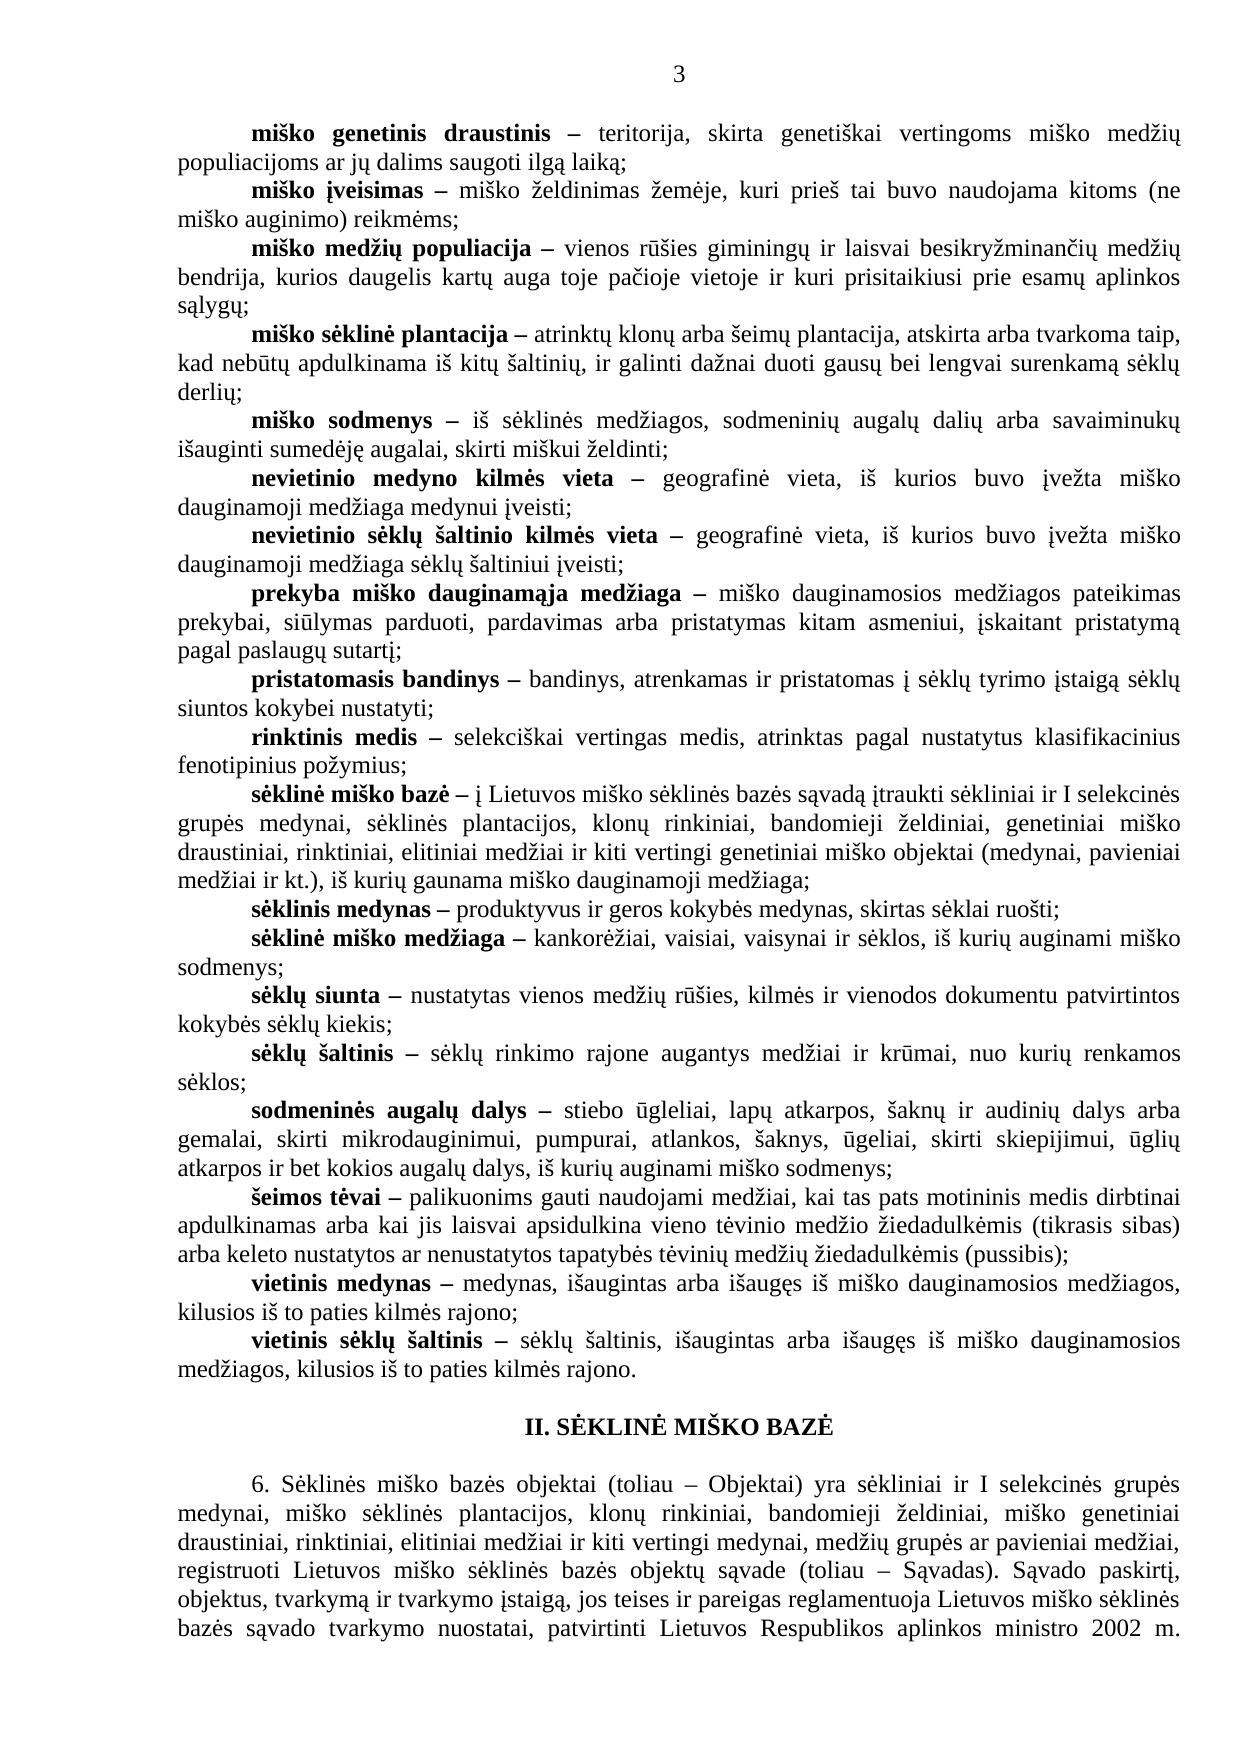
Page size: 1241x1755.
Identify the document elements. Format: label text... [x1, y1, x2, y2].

text sodmeninės augalų dalys – stiebo ūgleliai, lapų atkarpos, šaknų ir audinių dalys arba gemalai, skirti mikrodauginimui, pumpurai, atlankos, šaknys, ūgeliai, skirti skiepijimui, ūglių atkarpos ir bet kokios augalų dalys, iš kurių auginami miško sodmenys; [177, 1096, 1181, 1182]
text vietinis sėklų šaltinis – sėklų šaltinis, išaugintas arba išaugęs iš miško dauginamosios medžiagos, kilusios iš to paties kilmės rajono. [177, 1326, 1181, 1383]
text miško medžių populiacija – vienos rūšies giminingų ir laisvai besikryžminančių medžių bendrija, kurios daugelis kartų auga toje pačioje vietoje ir kuri prisitaikiusi prie esamų aplinkos sąlygų; [177, 233, 1181, 319]
text sėklų siunta – nustatytas vienos medžių rūšies, kilmės ir vienodos dokumentu patvirtintos kokybės sėklų kiekis; [177, 981, 1181, 1038]
text vietinis medynas – medynas, išaugintas arba išaugęs iš miško dauginamosios medžiagos, kilusios iš to paties kilmės rajono; [177, 1268, 1181, 1326]
text miško sodmenys – iš sėklinės medžiagos, sodmeninių augalų dalių arba savaiminukų išauginti sumedėję augalai, skirti miškui želdinti; [177, 406, 1181, 463]
text sėklų šaltinis – sėklų rinkimo rajone augantys medžiai ir krūmai, nuo kurių renkamos sėklos; [177, 1038, 1181, 1096]
text miško sėklinė plantacija – atrinktų klonų arba šeimų plantacija, atskirta arba tvarkoma taip, kad nebūtų apdulkinama iš kitų šaltinių, ir galinti dažnai duoti gausų bei lengvai surenkamą sėklų derlių; [177, 319, 1181, 406]
text sėklinė miško bazė – į Lietuvos miško sėklinės bazės sąvadą įtraukti sėkliniai ir I selekcinės grupės medynai, sėklinės plantacijos, klonų rinkiniai, bandomieji želdiniai, genetiniai miško draustiniai, rinktiniai, elitiniai medžiai ir kiti vertingi genetiniai miško objektai (medynai, pavieniai medžiai ir kt.), iš kurių gaunama miško dauginamoji medžiaga; [177, 779, 1181, 894]
text miško įveisimas – miško želdinimas žemėje, kuri prieš tai buvo naudojama kitoms (ne miško auginimo) reikmėms; [177, 176, 1181, 233]
text rinktinis medis – selekciškai vertingas medis, atrinktas pagal nustatytus klasifikacinius fenotipinius požymius; [177, 722, 1181, 779]
text 6. Sėklinės miško bazės objektai (toliau – Objektai) yra sėkliniai ir I selekcinės grupės medynai, miško sėklinės plantacijos, klonų rinkiniai, bandomieji želdiniai, miško genetiniai draustiniai, rinktiniai, elitiniai medžiai ir kiti vertingi medynai, medžių grupės ar pavieniai medžiai, registruoti Lietuvos miško sėklinės bazės objektų sąvade (toliau – Sąvadas). Sąvado paskirtį, objektus, tvarkymą ir tvarkymo įstaigą, jos teises ir pareigas reglamentuoja Lietuvos miško sėklinės bazės sąvado tvarkymo nuostatai, patvirtinti Lietuvos Respublikos aplinkos ministro 2002 m. [177, 1469, 1181, 1642]
text miško genetinis draustinis – teritorija, skirta genetiškai vertingoms miško medžių populiacijoms ar jų dalims saugoti ilgą laiką; [177, 118, 1181, 176]
text nevietinio medyno kilmės vieta – geografinė vieta, iš kurios buvo įvežta miško dauginamoji medžiaga medynui įveisti; [177, 463, 1181, 521]
text pristatomasis bandinys – bandinys, atrenkamas ir pristatomas į sėklų tyrimo įstaigą sėklų siuntos kokybei nustatyti; [177, 664, 1181, 722]
text prekyba miško dauginamąja medžiaga – miško dauginamosios medžiagos pateikimas prekybai, siūlymas parduoti, pardavimas arba pristatymas kitam asmeniui, įskaitant pristatymą pagal paslaugų sutartį; [177, 578, 1181, 664]
text sėklinė miško medžiaga – kankorėžiai, vaisiai, vaisynai ir sėklos, iš kurių auginami miško sodmenys; [177, 923, 1181, 981]
text II. SĖKLINĖ MIŠKO BAZĖ [177, 1412, 1181, 1441]
text sėklinis medynas – produktyvus ir geros kokybės medynas, skirtas sėklai ruošti; [177, 894, 1181, 923]
text nevietinio sėklų šaltinio kilmės vieta – geografinė vieta, iš kurios buvo įvežta miško dauginamoji medžiaga sėklų šaltiniui įveisti; [177, 521, 1181, 578]
text šeimos tėvai – palikuonims gauti naudojami medžiai, kai tas pats motininis medis dirbtinai apdulkinamas arba kai jis laisvai apsidulkina vieno tėvinio medžio žiedadulkėmis (tikrasis sibas) arba keleto nustatytos ar nenustatytos tapatybės tėvinių medžių žiedadulkėmis (pussibis); [177, 1182, 1181, 1268]
